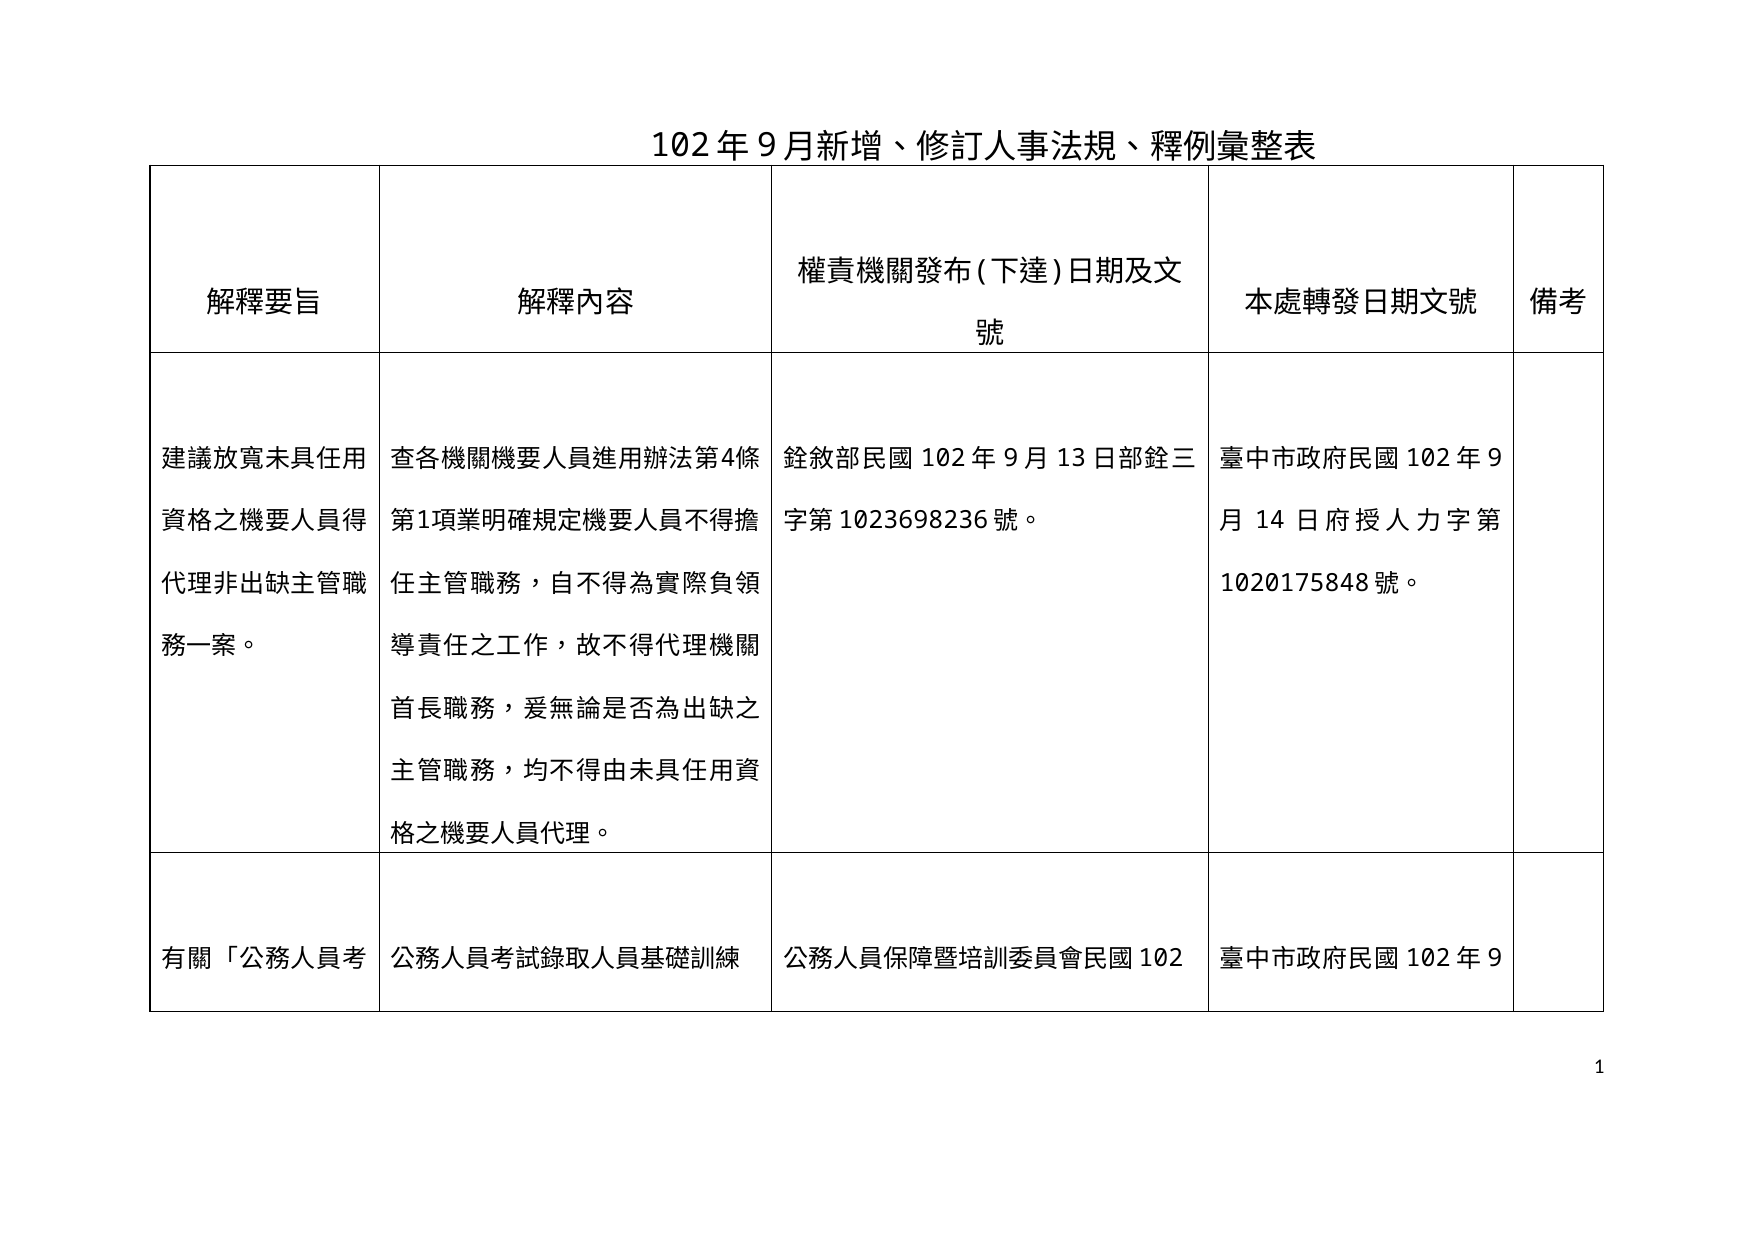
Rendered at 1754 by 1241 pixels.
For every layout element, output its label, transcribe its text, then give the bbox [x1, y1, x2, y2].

table_cell [1514, 853, 1603, 1011]
table_cell 公務人員保障暨培訓委員會民國102 [772, 853, 1208, 1011]
table_header 解釋內容 [380, 166, 771, 352]
table_cell 臺中市政府民國102年9月14日府授人力字第1020175848號。 [1209, 353, 1513, 852]
table_header 解釋要旨 [151, 166, 379, 352]
table_cell 臺中市政府民國102年9 [1209, 853, 1513, 1011]
table_header 備考 [1514, 166, 1603, 352]
table_header 本處轉發日期文號 [1209, 166, 1513, 352]
table_cell 有關「公務人員考 [151, 853, 379, 1011]
table_header 權責機關發布(下達)日期及文號 [772, 166, 1208, 352]
text 102年9月新增、修訂人事法規、釋例彙整表 [150, 102, 1604, 164]
table_cell [1514, 353, 1603, 852]
table_cell 銓敘部民國102年9月13日部銓三字第1023698236號。 [772, 353, 1208, 852]
table_cell 建議放寬未具任用資格之機要人員得代理非出缺主管職務一案。 [151, 353, 379, 852]
table_cell 公務人員考試錄取人員基礎訓練 [380, 853, 771, 1011]
table_cell 查各機關機要人員進用辦法第4條第1項業明確規定機要人員不得擔任主管職務，自不得為實際負領導責任之工作，故不得代理機關首長職務，爰無論是否為出缺之主管職務，均不得由未具任用資格之機要人員代理。 [380, 353, 771, 852]
